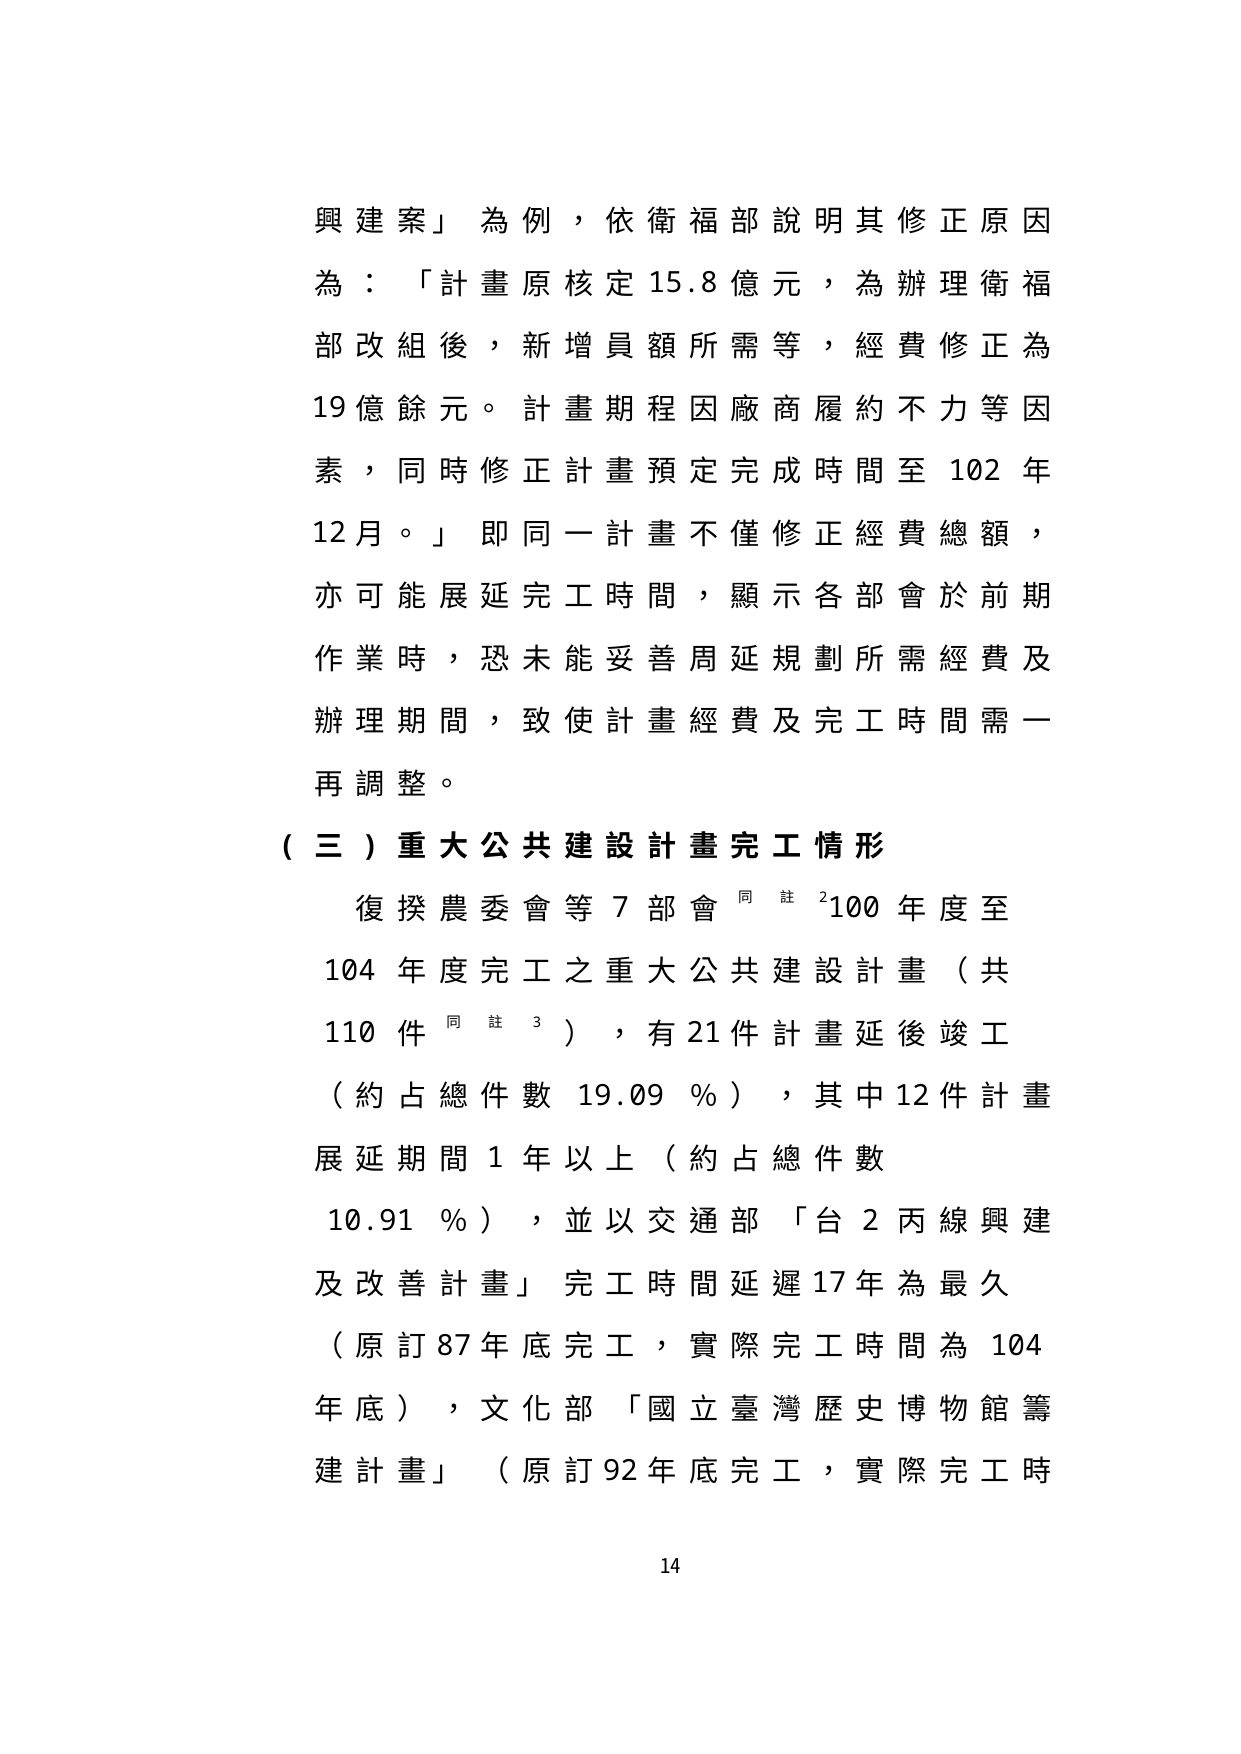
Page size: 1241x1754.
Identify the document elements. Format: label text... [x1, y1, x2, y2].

text 興建案」為例，依衛福部說明其修正原因為：「計畫原核定15.8億元，為辦理衛福部改組後，新增員額所需等，經費修正為19億餘元。計畫期程因廠商履約不力等因素，同時修正計畫預定完成時間至102年12月。」即同一計畫不僅修正經費總額，亦可能展延完工時間，顯示各部會於前期作業時，恐未能妥善周延規劃所需經費及辦理期間，致使計畫經費及完工時間需一再調整。 [271, 177, 1058, 802]
text 復揆農委會等7部會同註2100年度至104年度完工之重大公共建設計畫（共110件同註3），有21件計畫延後竣工（約占總件數19.09％），其中12件計畫展延期間1年以上（約占總件數10.91％），並以交通部「台2丙線興建及改善計畫」完工時間延遲17年為最久（原訂87年底完工，實際完工時間為104年底），文化部「國立臺灣歷史博物館籌建計畫」（原訂92年底完工，實際完工時間為100年底）及交通部「台11線東部濱海公路改善計畫」（原訂92年底完工，實際完工時間為100年底）延遲8年為次之，顯示部分公共建設計畫延遲完工情形相當嚴重。 [271, 865, 1058, 1490]
text (三)重大公共建設計畫完工情形 [242, 802, 1058, 865]
